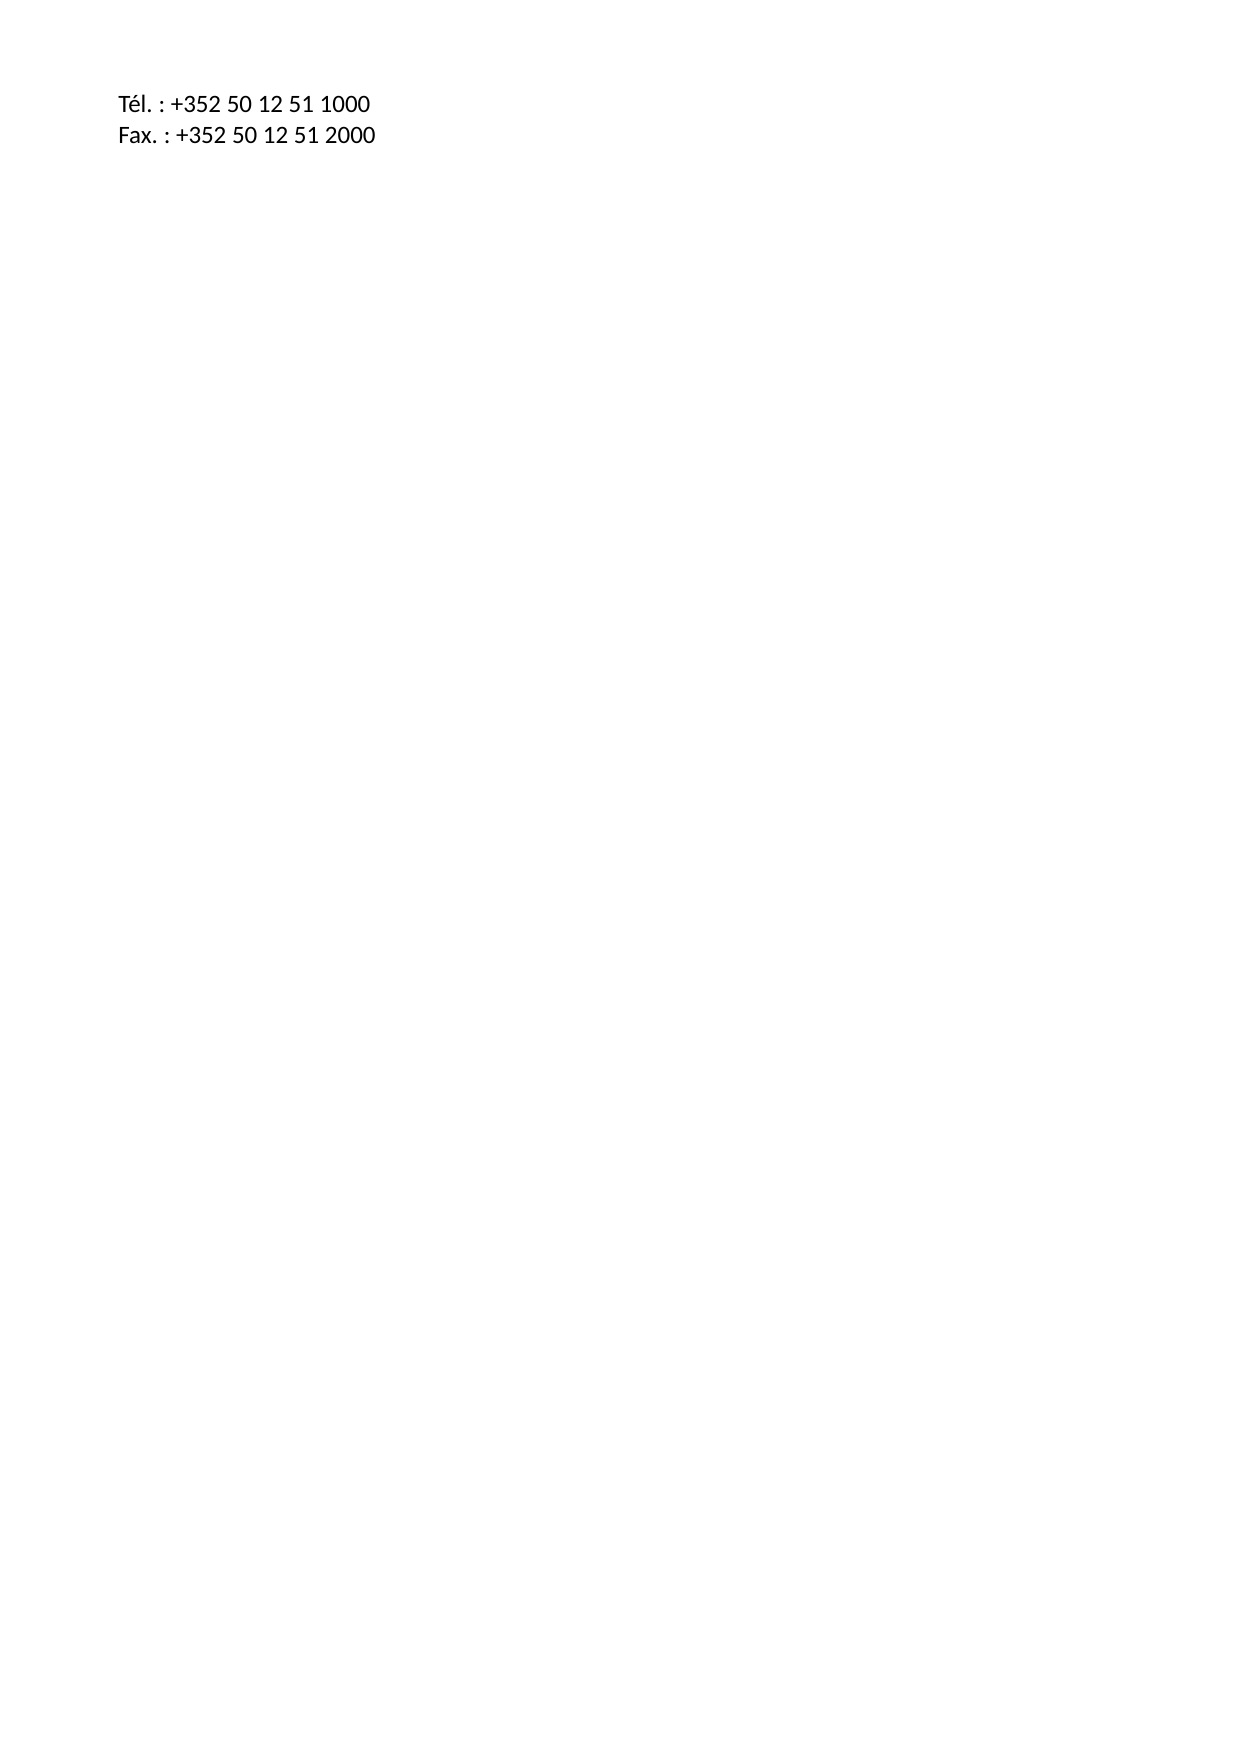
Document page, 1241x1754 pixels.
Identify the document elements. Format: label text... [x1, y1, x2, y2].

text Fax. : +352 50 12 51 2000 [118, 119, 1122, 149]
text Tél. : +352 50 12 51 1000 [118, 88, 1122, 119]
